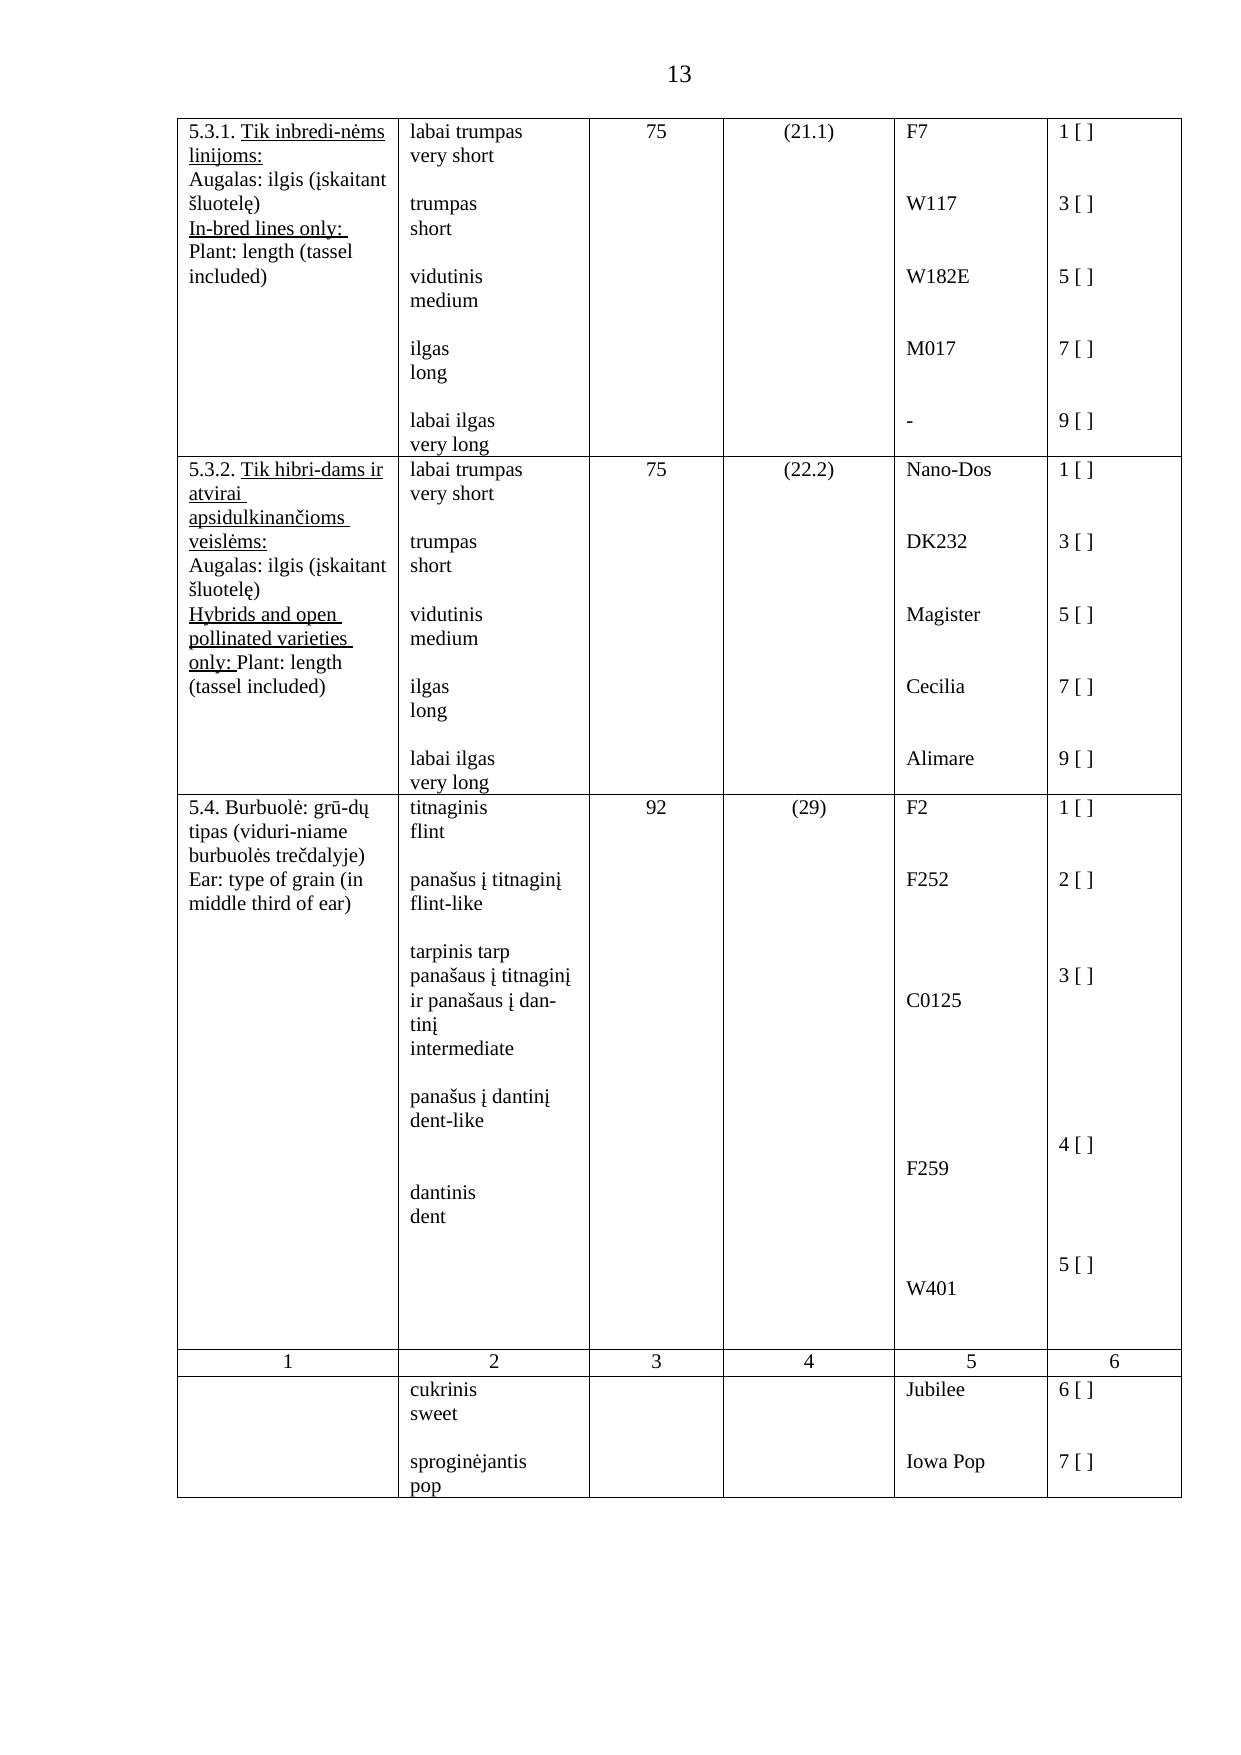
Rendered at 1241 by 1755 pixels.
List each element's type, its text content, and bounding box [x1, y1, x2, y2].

table_cell 1 [178, 1350, 398, 1376]
table_cell 6 [ ] 7 [ ] [1048, 1377, 1181, 1497]
table_cell F7 W117 W182E M017 - [895, 119, 1047, 456]
table_cell (29) [724, 795, 894, 1348]
table_cell 3 [590, 1350, 723, 1376]
table_cell 1 [ ] 3 [ ] 5 [ ] 7 [ ] 9 [ ] [1048, 119, 1181, 456]
table_cell 4 [724, 1350, 894, 1376]
table_cell (22.2) [724, 457, 894, 794]
table_cell labai trumpas very short trumpas short vidutinis medium ilgas long labai ilgas very long [399, 457, 589, 794]
table_cell 5 [895, 1350, 1047, 1376]
table_cell [590, 1377, 723, 1497]
table_cell (21.1) [724, 119, 894, 456]
table_cell 75 [590, 457, 723, 794]
table_cell Jubilee Iowa Pop [895, 1377, 1047, 1497]
table_cell 5.3.1. Tik inbredi-nėms linijoms: Augalas: ilgis (įskaitant šluotelę) In-bred lines only: Plant: length (tassel included) [178, 119, 398, 456]
table_cell 2 [399, 1350, 589, 1376]
table_cell 5.3.2. Tik hibri-dams ir atvirai apsidulkinančioms veislėms: Augalas: ilgis (įskaitant šluotelę) Hybrids and open pollinated varieties only: Plant: length (tassel included) [178, 457, 398, 794]
table_cell 1 [ ] 3 [ ] 5 [ ] 7 [ ] 9 [ ] [1048, 457, 1181, 794]
table_cell F2 F252 C0125 F259 W401 [895, 795, 1047, 1348]
table_cell 6 [1048, 1350, 1181, 1376]
table_cell Nano-Dos DK232 Magister Cecilia Alimare [895, 457, 1047, 794]
table_cell labai trumpas very short trumpas short vidutinis medium ilgas long labai ilgas very long [399, 119, 589, 456]
table_cell [724, 1377, 894, 1497]
table_cell cukrinis sweet sproginėjantis pop [399, 1377, 589, 1497]
table_cell 5.4. Burbuolė: grū-dų tipas (viduri-niame burbuolės trečdalyje) Ear: type of grain (in middle third of ear) [178, 795, 398, 1348]
table_cell [178, 1377, 398, 1497]
table_cell titnaginis flint panašus į titnaginį flint-like tarpinis tarp panašaus į titnaginį ir panašaus į dan-tinį intermediate panašus į dantinį dent-like dantinis dent [399, 795, 589, 1348]
table_cell 75 [590, 119, 723, 456]
table_cell 1 [ ] 2 [ ] 3 [ ] 4 [ ] 5 [ ] [1048, 795, 1181, 1348]
table_cell 92 [590, 795, 723, 1348]
